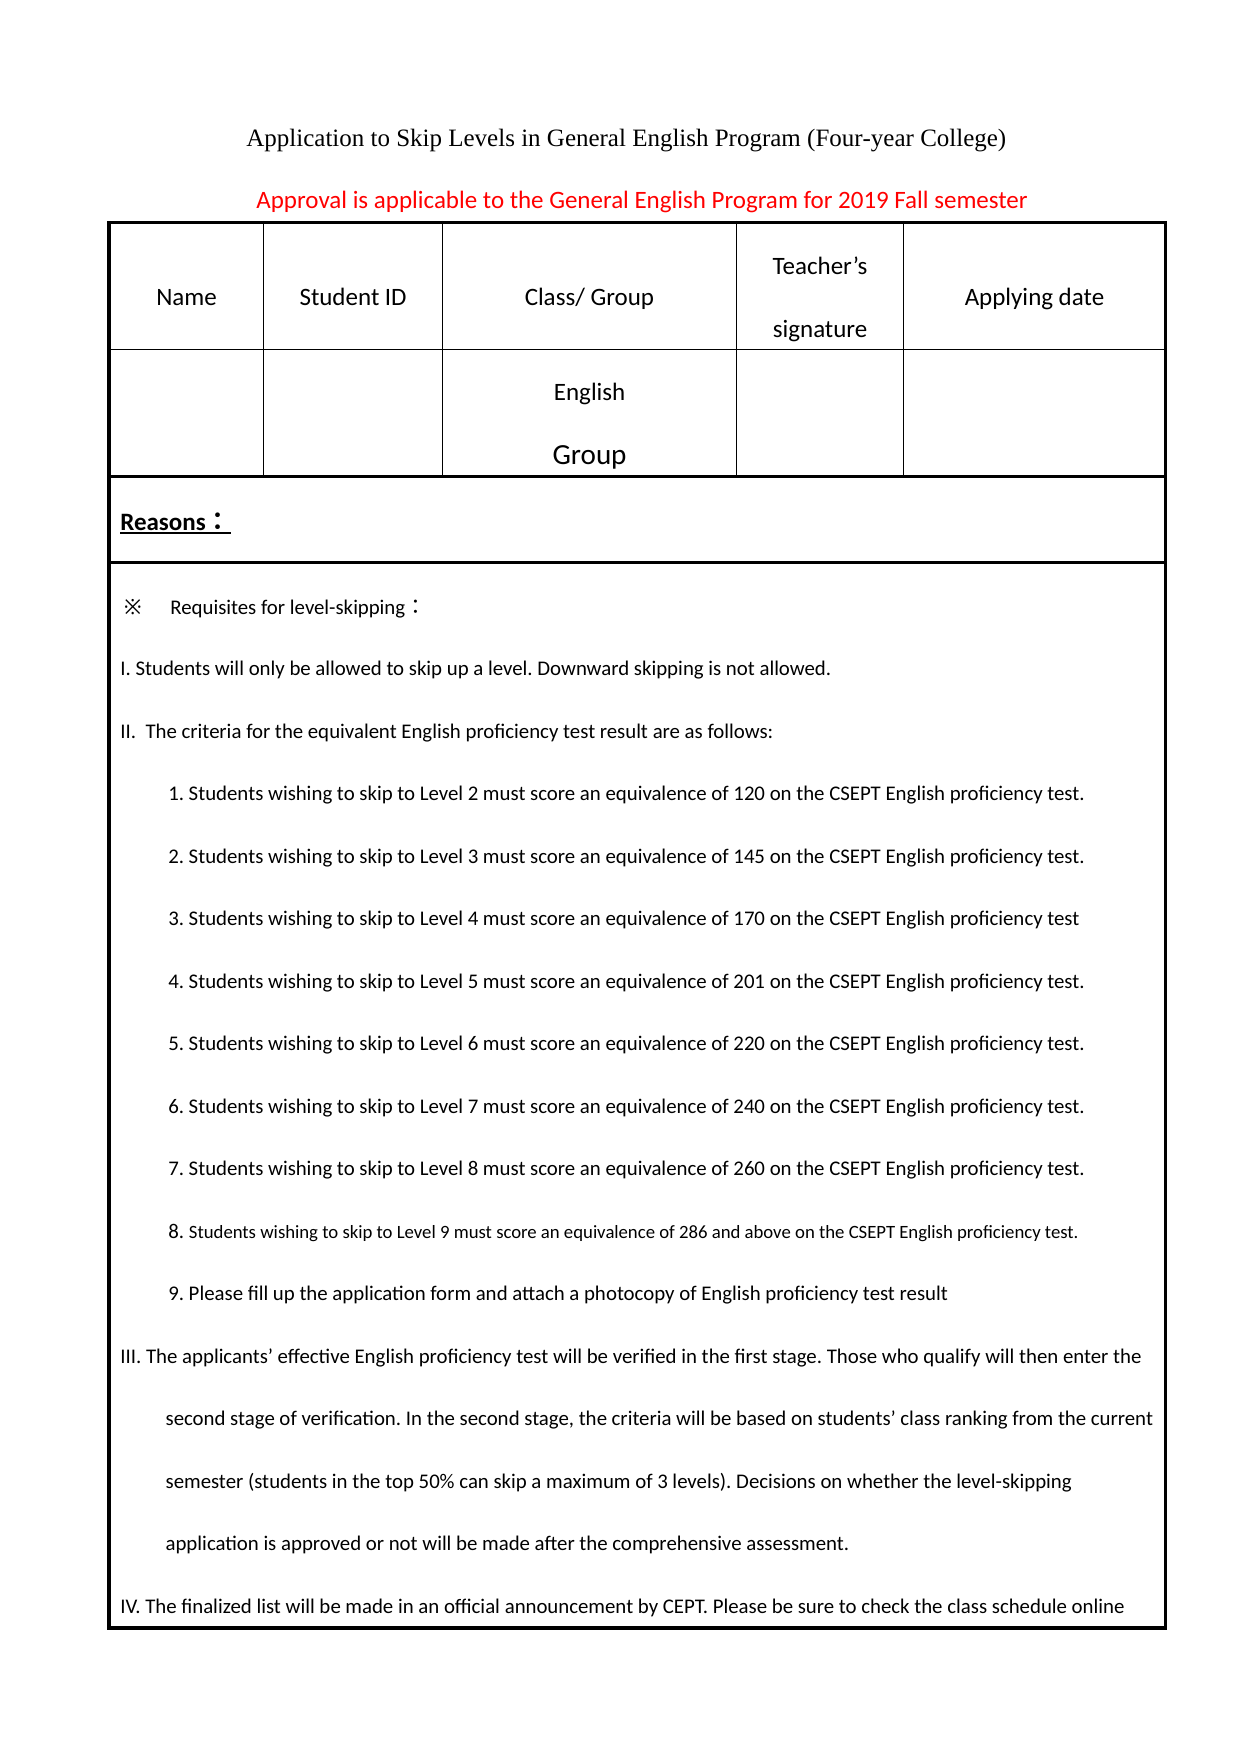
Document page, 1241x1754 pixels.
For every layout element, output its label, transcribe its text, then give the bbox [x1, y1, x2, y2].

table_cell [111, 350, 263, 475]
table_header Applying date [904, 224, 1164, 349]
table_header Class/ Group [443, 224, 736, 349]
table_cell [264, 350, 442, 475]
table_cell ※ Requisites for level-skipping： I. Students will only be allowed to skip up a level. Downward skipping is not allowed. II. The criteria for the equivalent English proficiency test result are as follows: 1. Students wishing to skip to Level 2 must score an equivalence of 120 on the CSEPT English proficiency test. 2. Students wishing to skip to Level 3 must score an equivalence of 145 on the CSEPT English proficiency test. 3. Students wishing to skip to Level 4 must score an equivalence of 170 on the CSEPT English proficiency test 4. Students wishing to skip to Level 5 must score an equivalence of 201 on the CSEPT English proficiency test. 5. Students wishing to skip to Level 6 must score an equivalence of 220 on the CSEPT English proficiency test. 6. Students wishing to skip to Level 7 must score an equivalence of 240 on the CSEPT English proficiency test. 7. Students wishing to skip to Level 8 must score an equivalence of 260 on the CSEPT English proficiency test. 8. Students wishing to skip to Level 9 must score an equivalence of 286 and above on the CSEPT English proficiency test. 9. Please fill up the application form and attach a photocopy of English proficiency test result III. The applicants’ effective English proficiency test will be verified in the first stage. Those who qualify will then enter the second stage of verification. In the second stage, the criteria will be based on students’ class ranking from the current semester (students in the top 50% can skip a maximum of 3 levels). Decisions on whether the level-skipping application is approved or not will be made after the comprehensive assessment. IV. The finalized list will be made in an official announcement by CEPT. Please be sure to check the class schedule online [111, 564, 1164, 1626]
text Application to Skip Levels in General English Program (Four-year College) [75, 96, 1165, 158]
table_header Teacher’s signature [737, 224, 903, 349]
table_cell [737, 350, 903, 475]
table_header Name [111, 224, 263, 349]
table_cell English Group [443, 350, 736, 475]
table_cell [904, 350, 1164, 475]
table_header Student ID [264, 224, 442, 349]
text Approval is applicable to the General English Program for 2019 Fall semester [119, 158, 1165, 221]
table_cell Reasons： [111, 478, 1164, 561]
